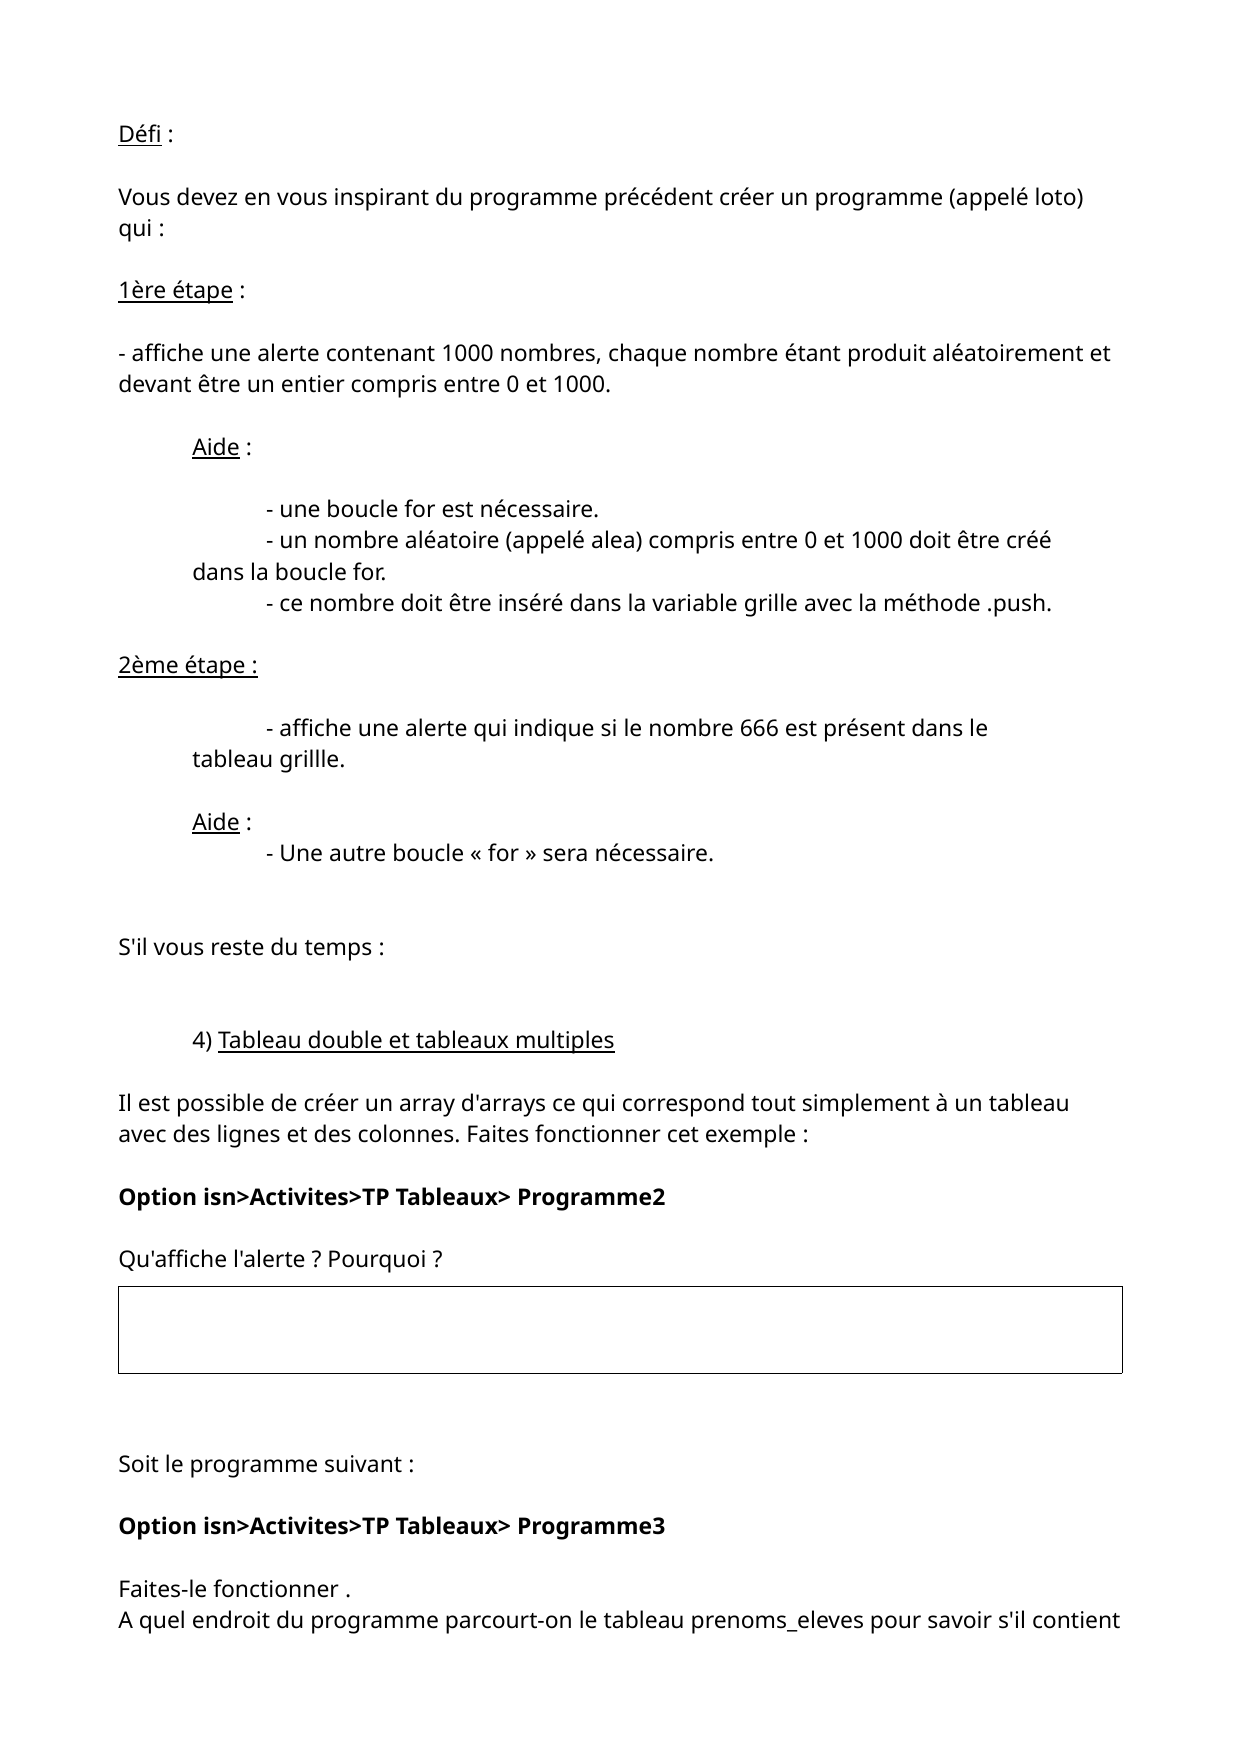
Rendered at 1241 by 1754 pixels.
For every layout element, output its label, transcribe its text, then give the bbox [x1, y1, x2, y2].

text Soit le programme suivant : [118, 1448, 1122, 1479]
text Aide : [118, 806, 1122, 837]
text - affiche une alerte contenant 1000 nombres, chaque nombre étant produit aléatoirement et devant être un entier compris entre 0 et 1000. [118, 337, 1122, 399]
text - affiche une alerte qui indique si le nombre 666 est présent dans le tableau grillle. [118, 712, 1122, 774]
text Qu'affiche l'alerte ? Pourquoi ? [118, 1243, 1122, 1274]
text Faites-le fonctionner . [118, 1573, 1122, 1604]
text - un nombre aléatoire (appelé alea) compris entre 0 et 1000 doit être créé dans la boucle for. [118, 524, 1122, 587]
text A quel endroit du programme parcourt-on le tableau prenoms_eleves pour savoir s'il contient [118, 1604, 1122, 1635]
text Option isn>Activites>TP Tableaux> Programme3 [118, 1510, 1122, 1541]
text Défi : [118, 118, 1122, 149]
text S'il vous reste du temps : [118, 931, 1122, 962]
text Il est possible de créer un array d'arrays ce qui correspond tout simplement à un tableau avec des lignes et des colonnes. Faites fonctionner cet exemple : [118, 1087, 1122, 1149]
text - une boucle for est nécessaire. [118, 493, 1122, 524]
text Aide : [118, 431, 1122, 462]
text 1ère étape : [118, 274, 1122, 306]
text 4) Tableau double et tableaux multiples [118, 1024, 1122, 1056]
text Vous devez en vous inspirant du programme précédent créer un programme (appelé loto) qui : [118, 181, 1122, 243]
text Option isn>Activites>TP Tableaux> Programme2 [118, 1181, 1122, 1212]
text - Une autre boucle « for » sera nécessaire. [118, 837, 1122, 868]
text - ce nombre doit être inséré dans la variable grille avec la méthode .push. [118, 587, 1122, 618]
text 2ème étape : [118, 649, 1122, 681]
